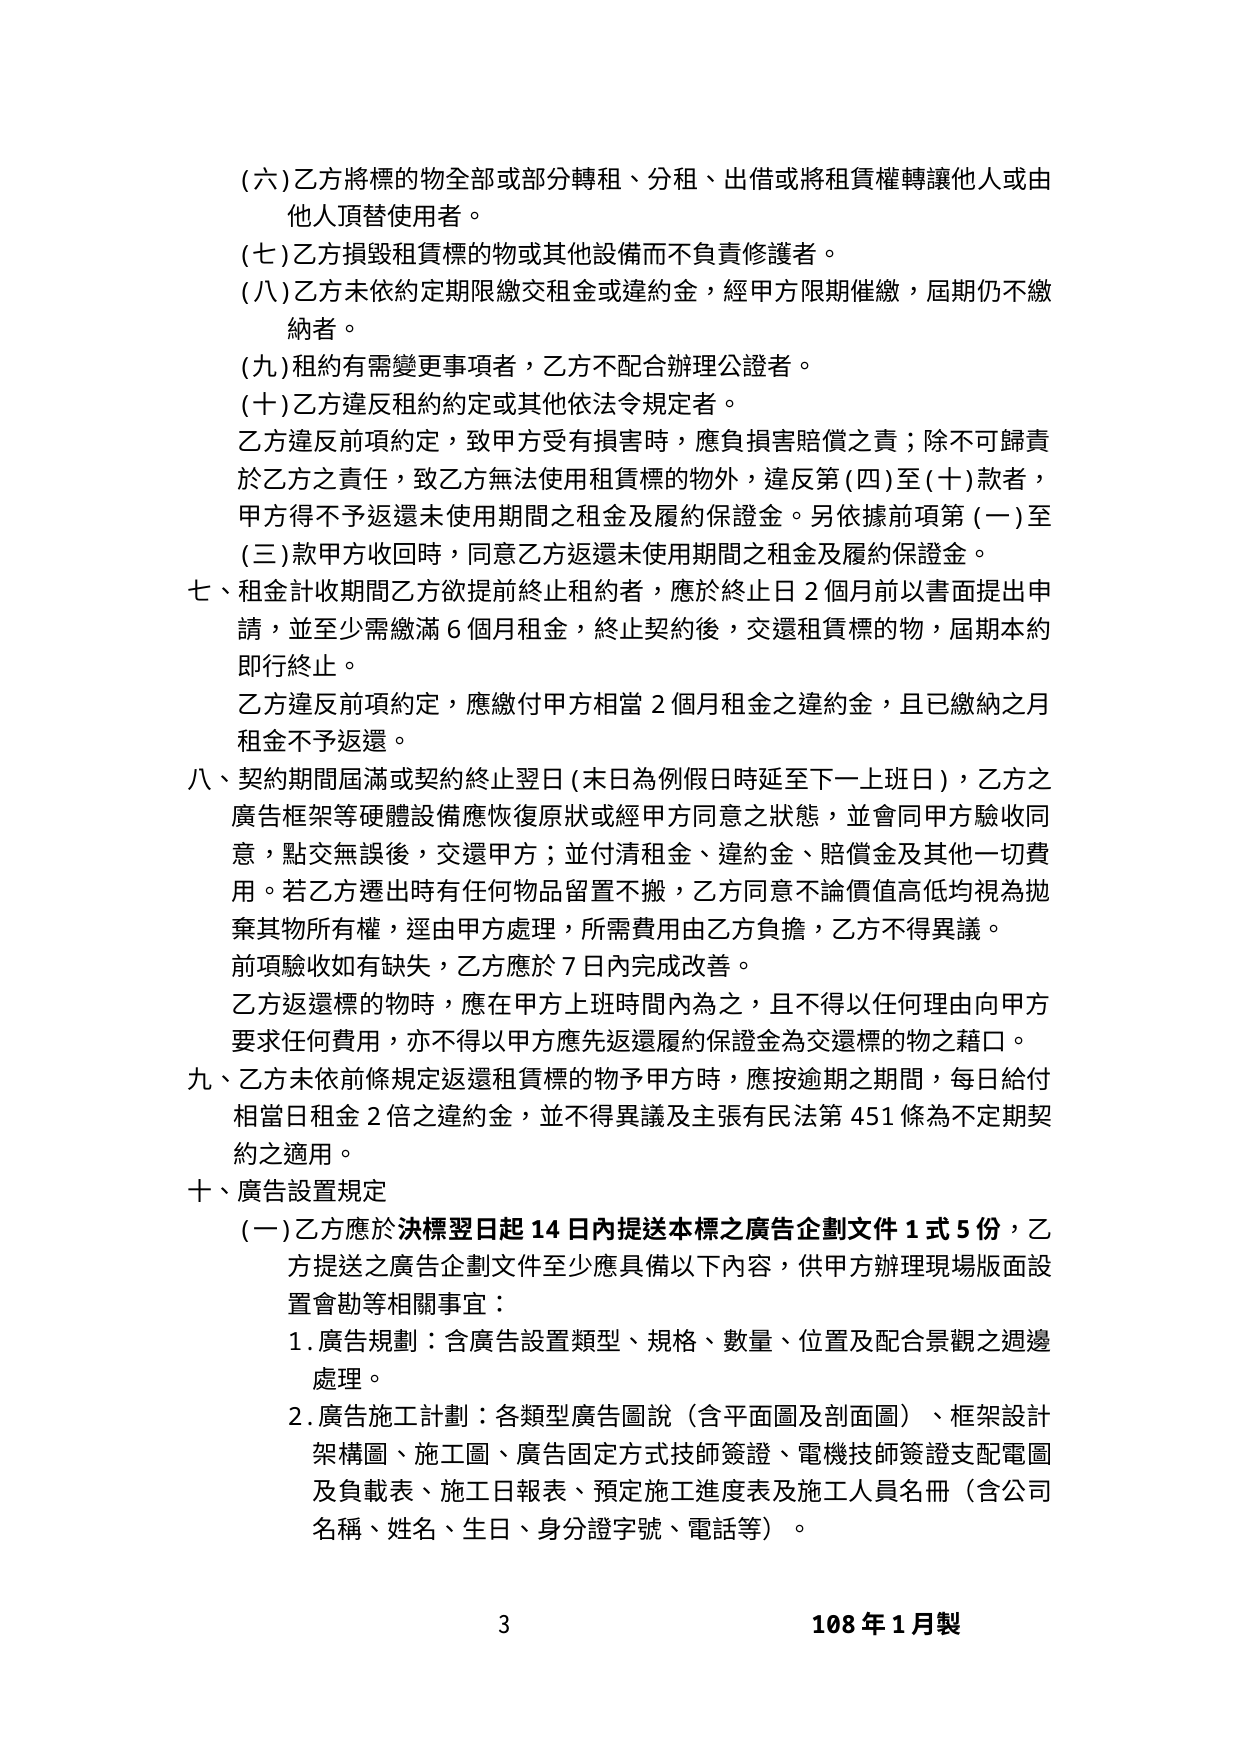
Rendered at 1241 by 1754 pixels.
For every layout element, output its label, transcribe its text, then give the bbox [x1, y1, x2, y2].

text (六)乙方將標的物全部或部分轉租、分租、出借或將租賃權轉讓他人或由他人頂替使用者。 [237, 158, 1053, 233]
text 1.廣告規劃：含廣告設置類型、規格、數量、位置及配合景觀之週邊處理。 [287, 1321, 1053, 1396]
text 乙方違反前項約定，應繳付甲方相當2個月租金之違約金，且已繳納之月租金不予返還。 [237, 683, 1053, 758]
text 七、租金計收期間乙方欲提前終止租約者，應於終止日2個月前以書面提出申請，並至少需繳滿6個月租金，終止契約後，交還租賃標的物，屆期本約即行終止。 [187, 571, 1053, 683]
text 十、廣告設置規定 [187, 1171, 1053, 1208]
text (十)乙方違反租約約定或其他依法令規定者。 [237, 383, 1053, 421]
text (一)乙方應於決標翌日起14日內提送本標之廣告企劃文件1式5份，乙方提送之廣告企劃文件至少應具備以下內容，供甲方辦理現場版面設置會勘等相關事宜： [237, 1208, 1053, 1321]
text (九)租約有需變更事項者，乙方不配合辦理公證者。 [237, 346, 1053, 383]
text 乙方返還標的物時，應在甲方上班時間內為之，且不得以任何理由向甲方要求任何費用，亦不得以甲方應先返還履約保證金為交還標的物之藉口。 [231, 983, 1053, 1058]
text 前項驗收如有缺失，乙方應於7日內完成改善。 [231, 946, 1053, 983]
text 2.廣告施工計劃：各類型廣告圖說（含平面圖及剖面圖）、框架設計架構圖、施工圖、廣告固定方式技師簽證、電機技師簽證支配電圖及負載表、施工日報表、預定施工進度表及施工人員名冊（含公司名稱、姓名、生日、身分證字號、電話等）。 [287, 1396, 1053, 1546]
text 八、契約期間屆滿或契約終止翌日(末日為例假日時延至下一上班日)，乙方之廣告框架等硬體設備應恢復原狀或經甲方同意之狀態，並會同甲方驗收同意，點交無誤後，交還甲方；並付清租金、違約金、賠償金及其他一切費用。若乙方遷出時有任何物品留置不搬，乙方同意不論價值高低均視為拋棄其物所有權，逕由甲方處理，所需費用由乙方負擔，乙方不得異議。 [187, 758, 1053, 946]
text 乙方違反前項約定，致甲方受有損害時，應負損害賠償之責；除不可歸責於乙方之責任，致乙方無法使用租賃標的物外，違反第(四)至(十)款者，甲方得不予返還未使用期間之租金及履約保證金。另依據前項第(一)至(三)款甲方收回時，同意乙方返還未使用期間之租金及履約保證金。 [237, 421, 1053, 571]
text (七)乙方損毀租賃標的物或其他設備而不負責修護者。 [237, 233, 1053, 271]
text (八)乙方未依約定期限繳交租金或違約金，經甲方限期催繳，屆期仍不繳納者。 [237, 271, 1053, 346]
text 九、乙方未依前條規定返還租賃標的物予甲方時，應按逾期之期間，每日給付相當日租金2倍之違約金，並不得異議及主張有民法第451條為不定期契約之適用。 [187, 1058, 1053, 1171]
